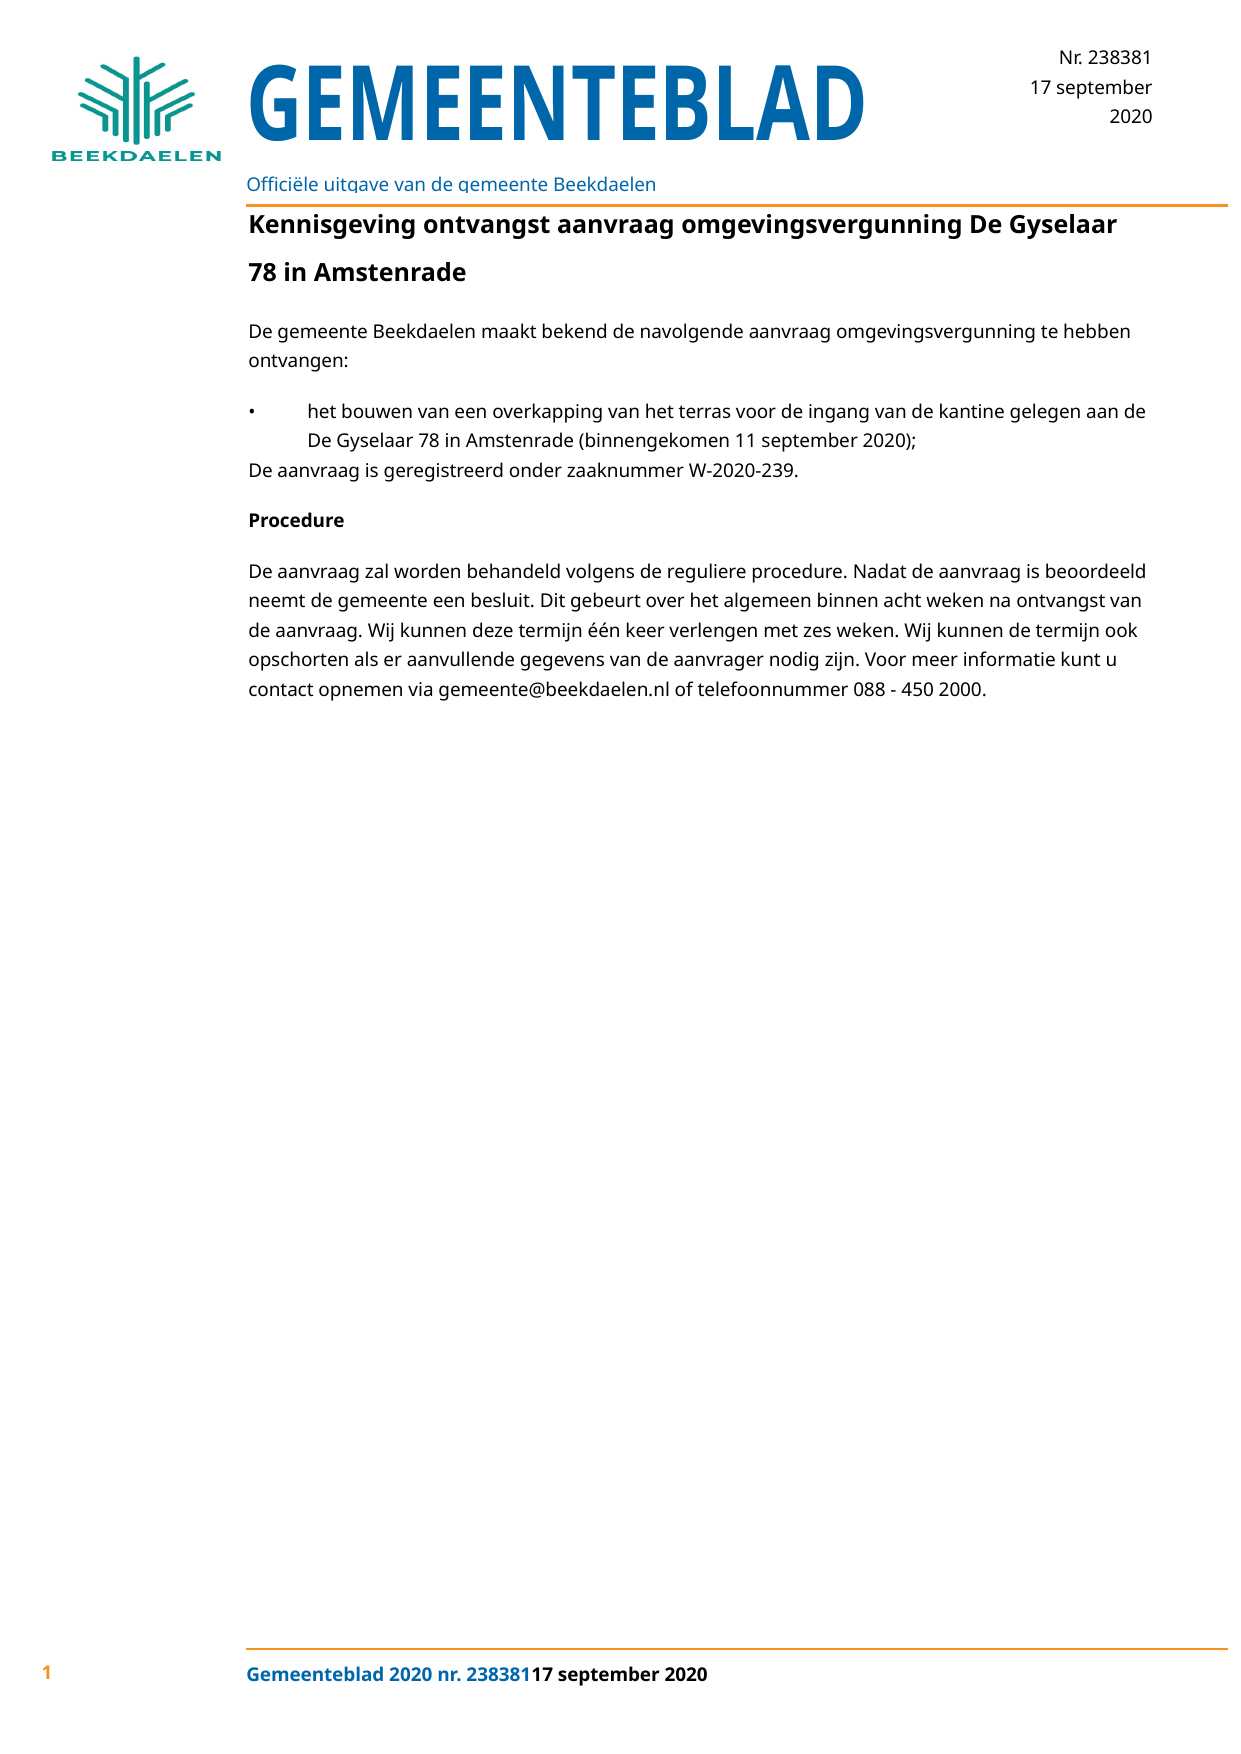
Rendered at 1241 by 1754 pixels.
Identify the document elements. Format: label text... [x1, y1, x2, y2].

list het bouwen van een overkapping van het terras voor de ingang van de kantine gelegen aan de De Gyselaar 78 in Amstenrade (binnengekomen 11 september 2020); [248, 398, 1152, 453]
text De gemeente Beekdaelen maakt bekend de navolgende aanvraag omgevingsvergunning te hebben ontvangen: [248, 318, 1152, 373]
text De aanvraag zal worden behandeld volgens de reguliere procedure. Nadat de aanvraag is beoordeeld neemt de gemeente een besluit. Dit gebeurt over het algemeen binnen acht weken na ontvangst van de aanvraag. Wij kunnen deze termijn één keer verlengen met zes weken. Wij kunnen de termijn ook opschorten als er aanvullende gegevens van de aanvrager nodig zijn. Voor meer informatie kunt u contact opnemen via gemeente@beekdaelen.nl of telefoonnummer 088 - 450 2000. [248, 558, 1152, 702]
text Procedure [248, 507, 1152, 533]
text Kennisgeving ontvangst aanvraag omgevingsvergunning De Gyselaar 78 in Amstenrade [248, 207, 1152, 288]
text De aanvraag is geregistreerd onder zaaknummer W-2020-239. [248, 457, 1152, 483]
picture [41, 47, 231, 172]
